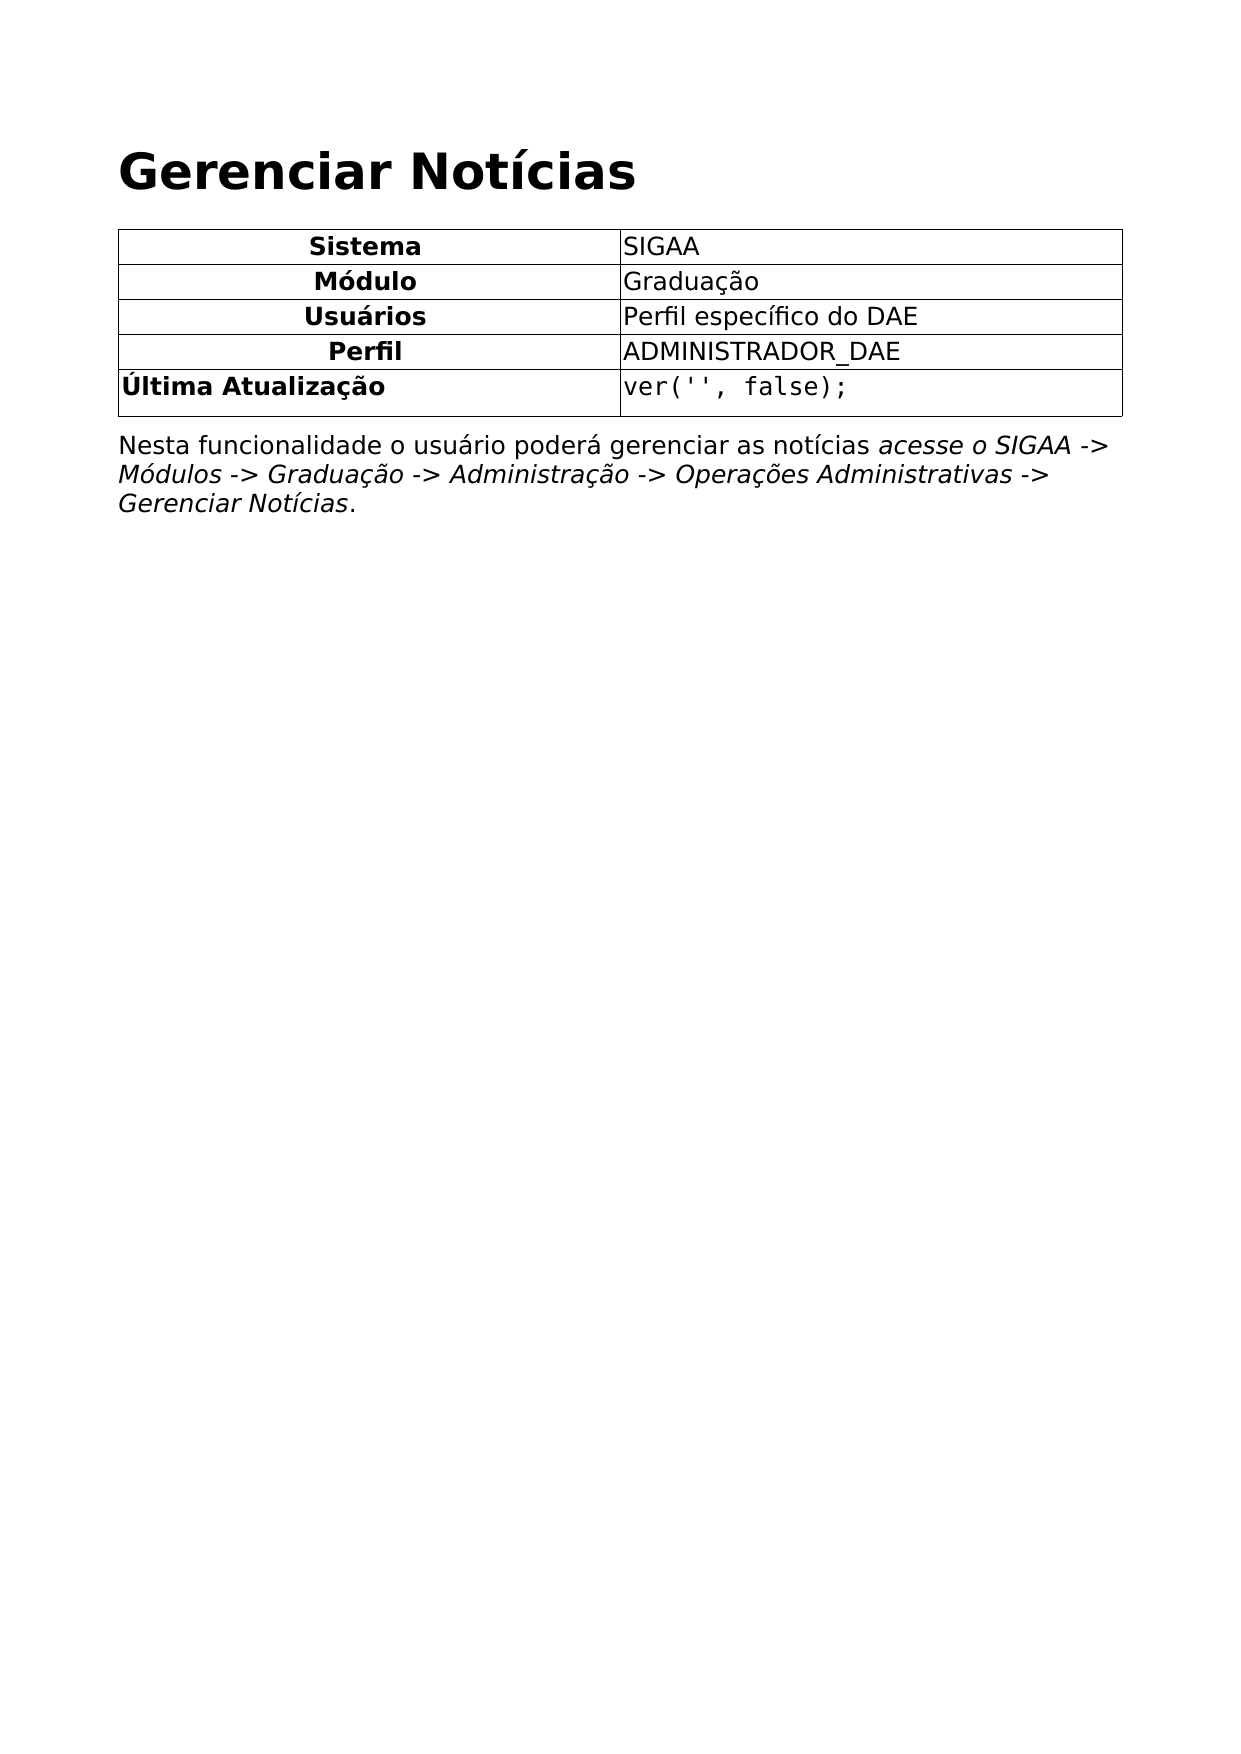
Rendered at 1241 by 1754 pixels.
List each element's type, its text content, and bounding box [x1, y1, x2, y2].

table_cell Graduação [621, 265, 1122, 299]
table_cell Perfil [119, 335, 620, 369]
text Nesta funcionalidade o usuário poderá gerenciar as notícias acesse o SIGAA -> Módulos -> Graduação -> Administração -> Operações Administrativas -> Gerenciar Notícias. [118, 431, 1122, 518]
table_header Sistema [119, 230, 620, 264]
table_cell Perfil específico do DAE [621, 300, 1122, 334]
table_cell ver('', false); [621, 370, 1122, 416]
table_cell Módulo [119, 265, 620, 299]
table_cell Usuários [119, 300, 620, 334]
table_header SIGAA [621, 230, 1122, 264]
table_cell Última Atualização [119, 370, 620, 416]
subtitle Gerenciar Notícias [118, 143, 1122, 201]
table_cell ADMINISTRADOR_DAE [621, 335, 1122, 369]
